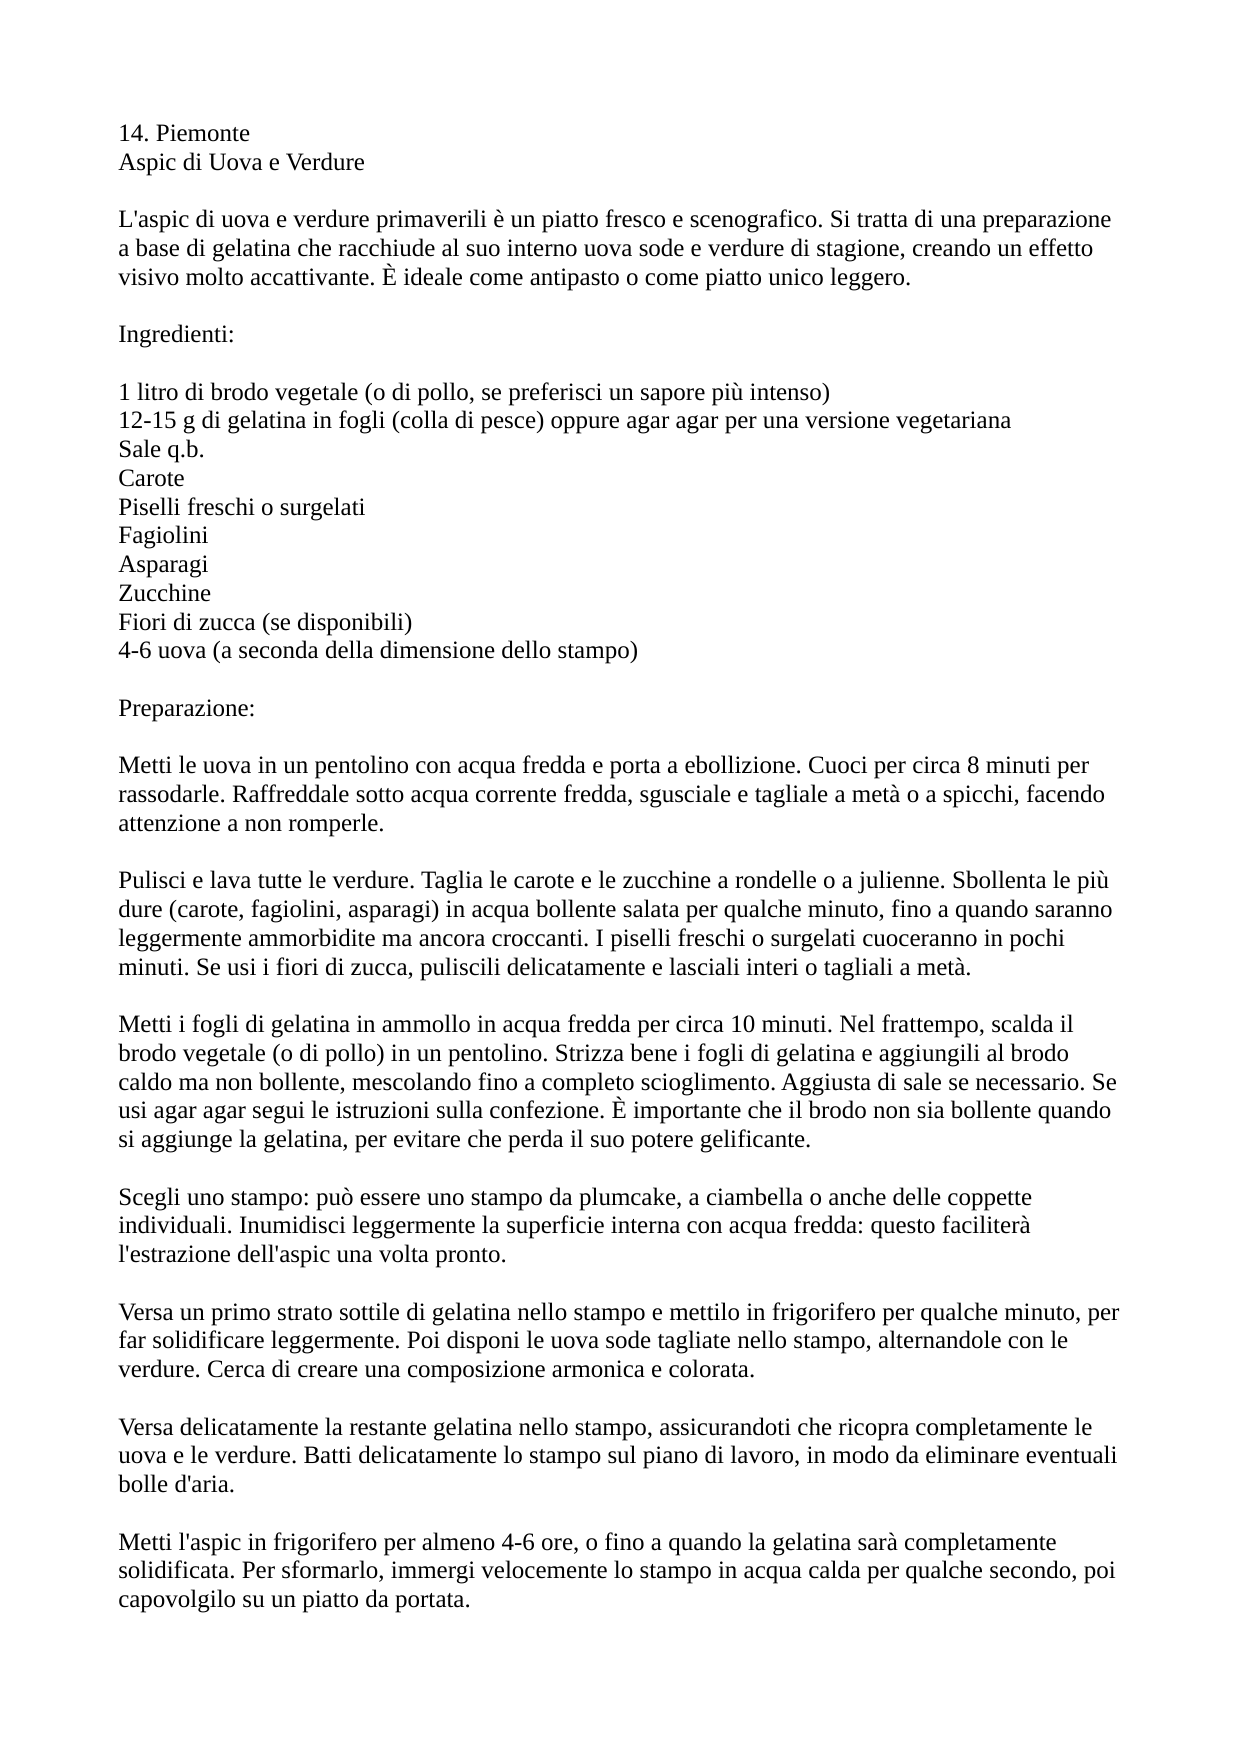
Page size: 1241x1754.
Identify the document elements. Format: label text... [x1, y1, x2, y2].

text 12-15 g di gelatina in fogli (colla di pesce) oppure agar agar per una versione vegetariana [118, 406, 1122, 434]
text Metti i fogli di gelatina in ammollo in acqua fredda per circa 10 minuti. Nel frattempo, scalda il brodo vegetale (o di pollo) in un pentolino. Strizza bene i fogli di gelatina e aggiungili al brodo caldo ma non bollente, mescolando fino a completo scioglimento. Aggiusta di sale se necessario. Se usi agar agar segui le istruzioni sulla confezione. È importante che il brodo non sia bollente quando si aggiunge la gelatina, per evitare che perda il suo potere gelificante. [118, 1009, 1122, 1153]
text Pulisci e lava tutte le verdure. Taglia le carote e le zucchine a rondelle o a julienne. Sbollenta le più dure (carote, fagiolini, asparagi) in acqua bollente salata per qualche minuto, fino a quando saranno leggermente ammorbidite ma ancora croccanti. I piselli freschi o surgelati cuoceranno in pochi minuti. Se usi i fiori di zucca, puliscili delicatamente e lasciali interi o tagliali a metà. [118, 866, 1122, 981]
text Preparazione: [118, 693, 1122, 722]
text Metti l'aspic in frigorifero per almeno 4-6 ore, o fino a quando la gelatina sarà completamente solidificata. Per sformarlo, immergi velocemente lo stampo in acqua calda per qualche secondo, poi capovolgilo su un piatto da portata. [118, 1527, 1122, 1613]
text Ingredienti: [118, 319, 1122, 348]
text 1 litro di brodo vegetale (o di pollo, se preferisci un sapore più intenso) [118, 377, 1122, 406]
text L'aspic di uova e verdure primaverili è un piatto fresco e scenografico. Si tratta di una preparazione a base di gelatina che racchiude al suo interno uova sode e verdure di stagione, creando un effetto visivo molto accattivante. È ideale come antipasto o come piatto unico leggero. [118, 204, 1122, 291]
text Scegli uno stampo: può essere uno stampo da plumcake, a ciambella o anche delle coppette individuali. Inumidisci leggermente la superficie interna con acqua fredda: questo faciliterà l'estrazione dell'aspic una volta pronto. [118, 1182, 1122, 1268]
text 4-6 uova (a seconda della dimensione dello stampo) [118, 636, 1122, 664]
text Zucchine [118, 578, 1122, 607]
text Asparagi [118, 549, 1122, 578]
text Metti le uova in un pentolino con acqua fredda e porta a ebollizione. Cuoci per circa 8 minuti per rassodarle. Raffreddale sotto acqua corrente fredda, sgusciale e tagliale a metà o a spicchi, facendo attenzione a non romperle. [118, 751, 1122, 837]
text Piselli freschi o surgelati [118, 492, 1122, 521]
text Carote [118, 463, 1122, 492]
text Aspic di Uova e Verdure [118, 147, 1122, 176]
text Fagiolini [118, 521, 1122, 549]
text Sale q.b. [118, 434, 1122, 463]
text Fiori di zucca (se disponibili) [118, 607, 1122, 636]
text Versa un primo strato sottile di gelatina nello stampo e mettilo in frigorifero per qualche minuto, per far solidificare leggermente. Poi disponi le uova sode tagliate nello stampo, alternandole con le verdure. Cerca di creare una composizione armonica e colorata. [118, 1297, 1122, 1383]
text 14. Piemonte [118, 118, 1122, 147]
text Versa delicatamente la restante gelatina nello stampo, assicurandoti che ricopra completamente le uova e le verdure. Batti delicatamente lo stampo sul piano di lavoro, in modo da eliminare eventuali bolle d'aria. [118, 1412, 1122, 1498]
